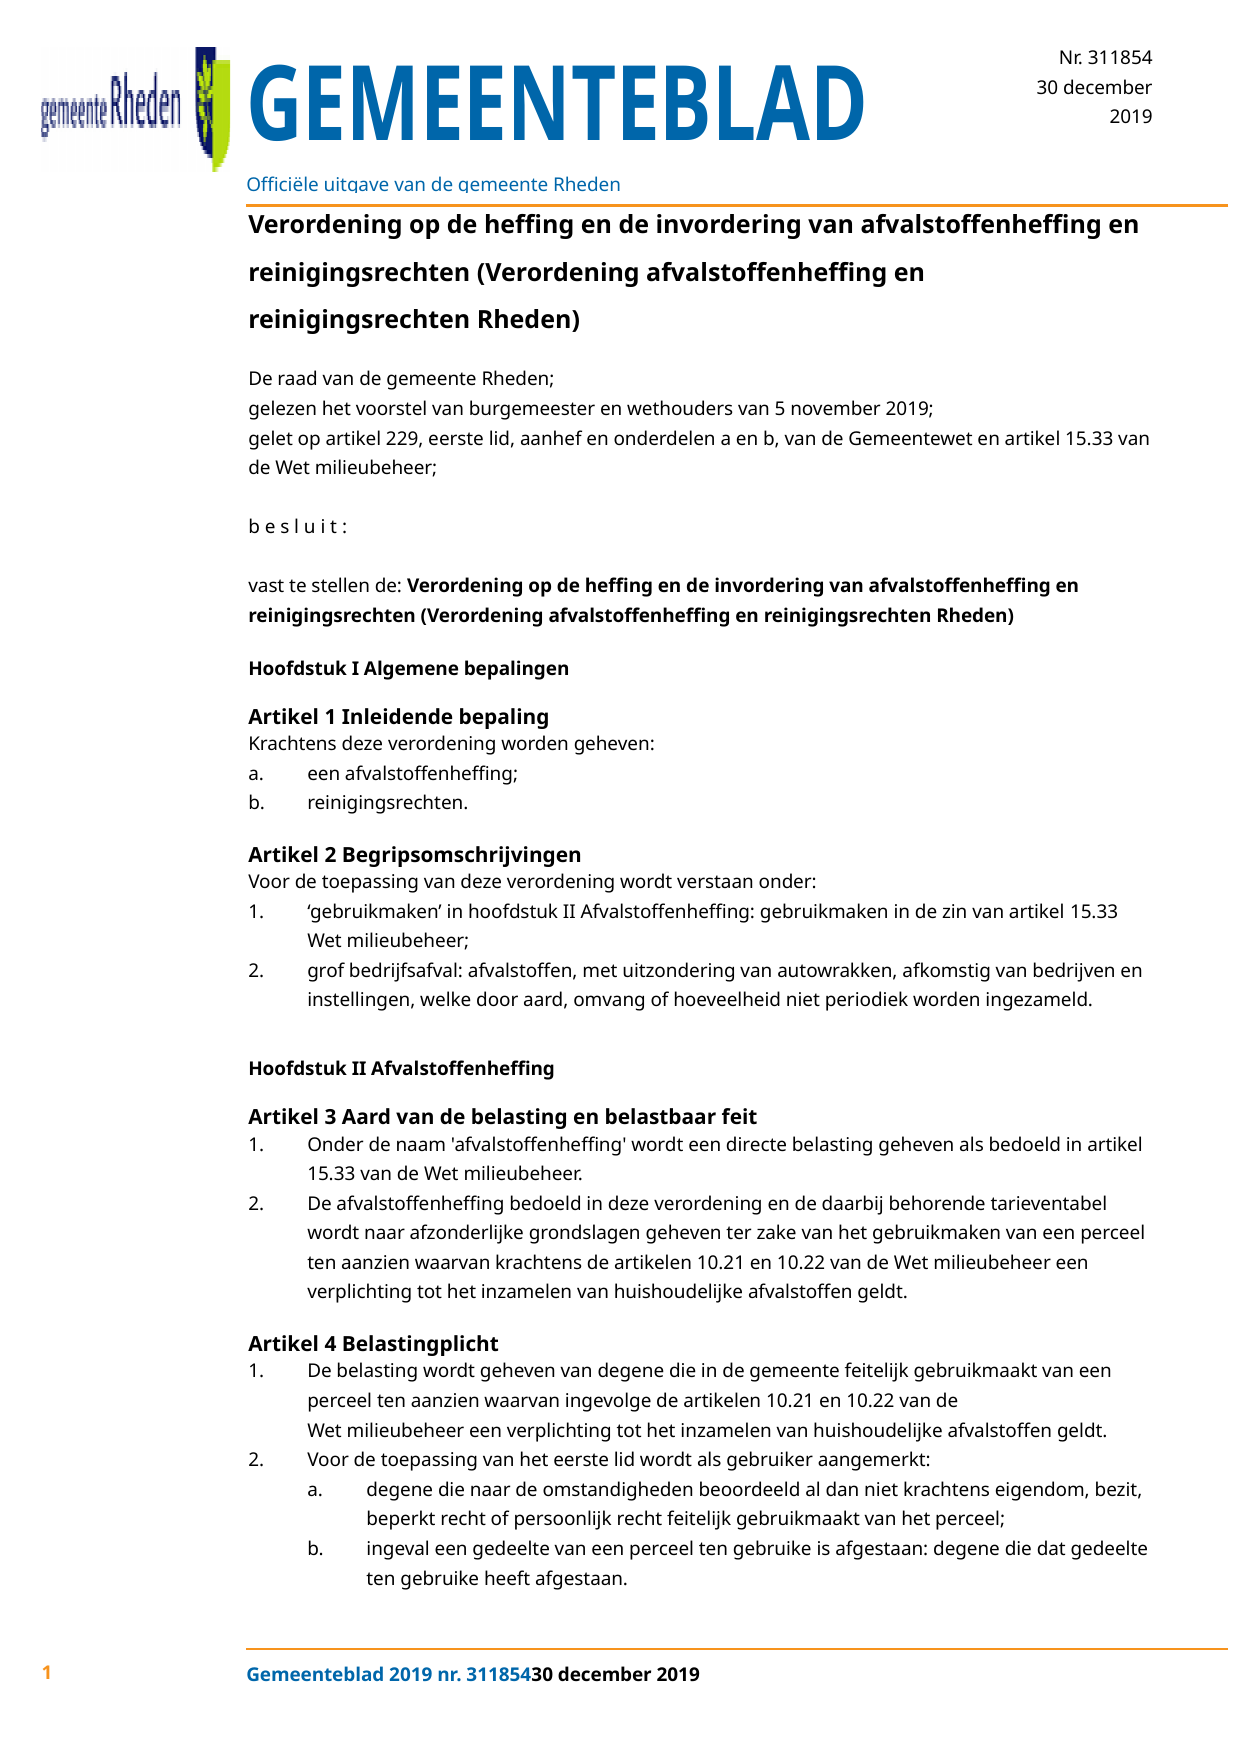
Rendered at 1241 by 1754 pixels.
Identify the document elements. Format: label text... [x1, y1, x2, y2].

text Hoofdstuk I Algemene bepalingen [248, 653, 1152, 681]
text Artikel 3 Aard van de belasting en belastbaar feit [248, 1102, 1152, 1131]
list De afvalstoffenheffing bedoeld in deze verordening en de daarbij behorende tarieventabel wordt naar afzonderlijke grondslagen geheven ter zake van het gebruikmaken van een perceel ten aanzien waarvan krachtens de artikelen 10.21 en 10.22 van de Wet milieubeheer een verplichting tot het inzamelen van huishoudelijke afvalstoffen geldt. [248, 1190, 1152, 1304]
text Verordening op de heffing en de invordering van afvalstoffenheffing en reinigingsrechten (Verordening afvalstoffenheffing en reinigingsrechten Rheden) [248, 207, 1152, 336]
picture [41, 47, 231, 172]
list De belasting wordt geheven van degene die in de gemeente feitelijk gebruikmaakt van een perceel ten aanzien waarvan ingevolge de artikelen 10.21 en 10.22 van de [248, 1358, 1152, 1413]
text Artikel 1 Inleidende bepaling [248, 702, 1152, 730]
text vast te stellen de: Verordening op de heffing en de invordering van afvalstoffenheffing en reinigingsrechten (Verordening afvalstoffenheffing en reinigingsrechten Rheden) [248, 573, 1152, 628]
list grof bedrijfsafval: afvalstoffen, met uitzondering van autowrakken, afkomstig van bedrijven en instellingen, welke door aard, omvang of hoeveelheid niet periodiek worden ingezameld. [248, 957, 1152, 1012]
text gelet op artikel 229, eerste lid, aanhef en onderdelen a en b, van de Gemeentewet en artikel 15.33 van de Wet milieubeheer; [248, 425, 1152, 480]
text De raad van de gemeente Rheden; [248, 366, 1152, 391]
list degene die naar de omstandigheden beoordeeld al dan niet krachtens eigendom, bezit, beperkt recht of persoonlijk recht feitelijk gebruikmaakt van het perceel; [307, 1476, 1152, 1531]
text Artikel 2 Begripsomschrijvingen [248, 840, 1152, 868]
list ‘gebruikmaken’ in hoofdstuk II Afvalstoffenheffing: gebruikmaken in de zin van artikel 15.33 Wet milieubeheer; [248, 898, 1152, 953]
list Onder de naam 'afvalstoffenheffing' wordt een directe belasting geheven als bedoeld in artikel 15.33 van de Wet milieubeheer. [248, 1131, 1152, 1186]
text Voor de toepassing van deze verordening wordt verstaan onder: [248, 868, 1152, 894]
text gelezen het voorstel van burgemeester en wethouders van 5 november 2019; [248, 395, 1152, 421]
text b e s l u i t : [248, 513, 1152, 539]
list reinigingsrechten. [248, 789, 1152, 815]
text Krachtens deze verordening worden geheven: [248, 730, 1152, 756]
list Voor de toepassing van het eerste lid wordt als gebruiker aangemerkt: [248, 1446, 1152, 1472]
text Artikel 4 Belastingplicht [248, 1329, 1152, 1358]
list een afvalstoffenheffing; [248, 760, 1152, 786]
text Hoofdstuk II Afvalstoffenheffing [248, 1053, 1152, 1082]
list Wet milieubeheer een verplichting tot het inzamelen van huishoudelijke afvalstoffen geldt. [248, 1417, 1152, 1442]
list ingeval een gedeelte van een perceel ten gebruike is afgestaan: degene die dat gedeelte ten gebruike heeft afgestaan. [307, 1535, 1152, 1590]
